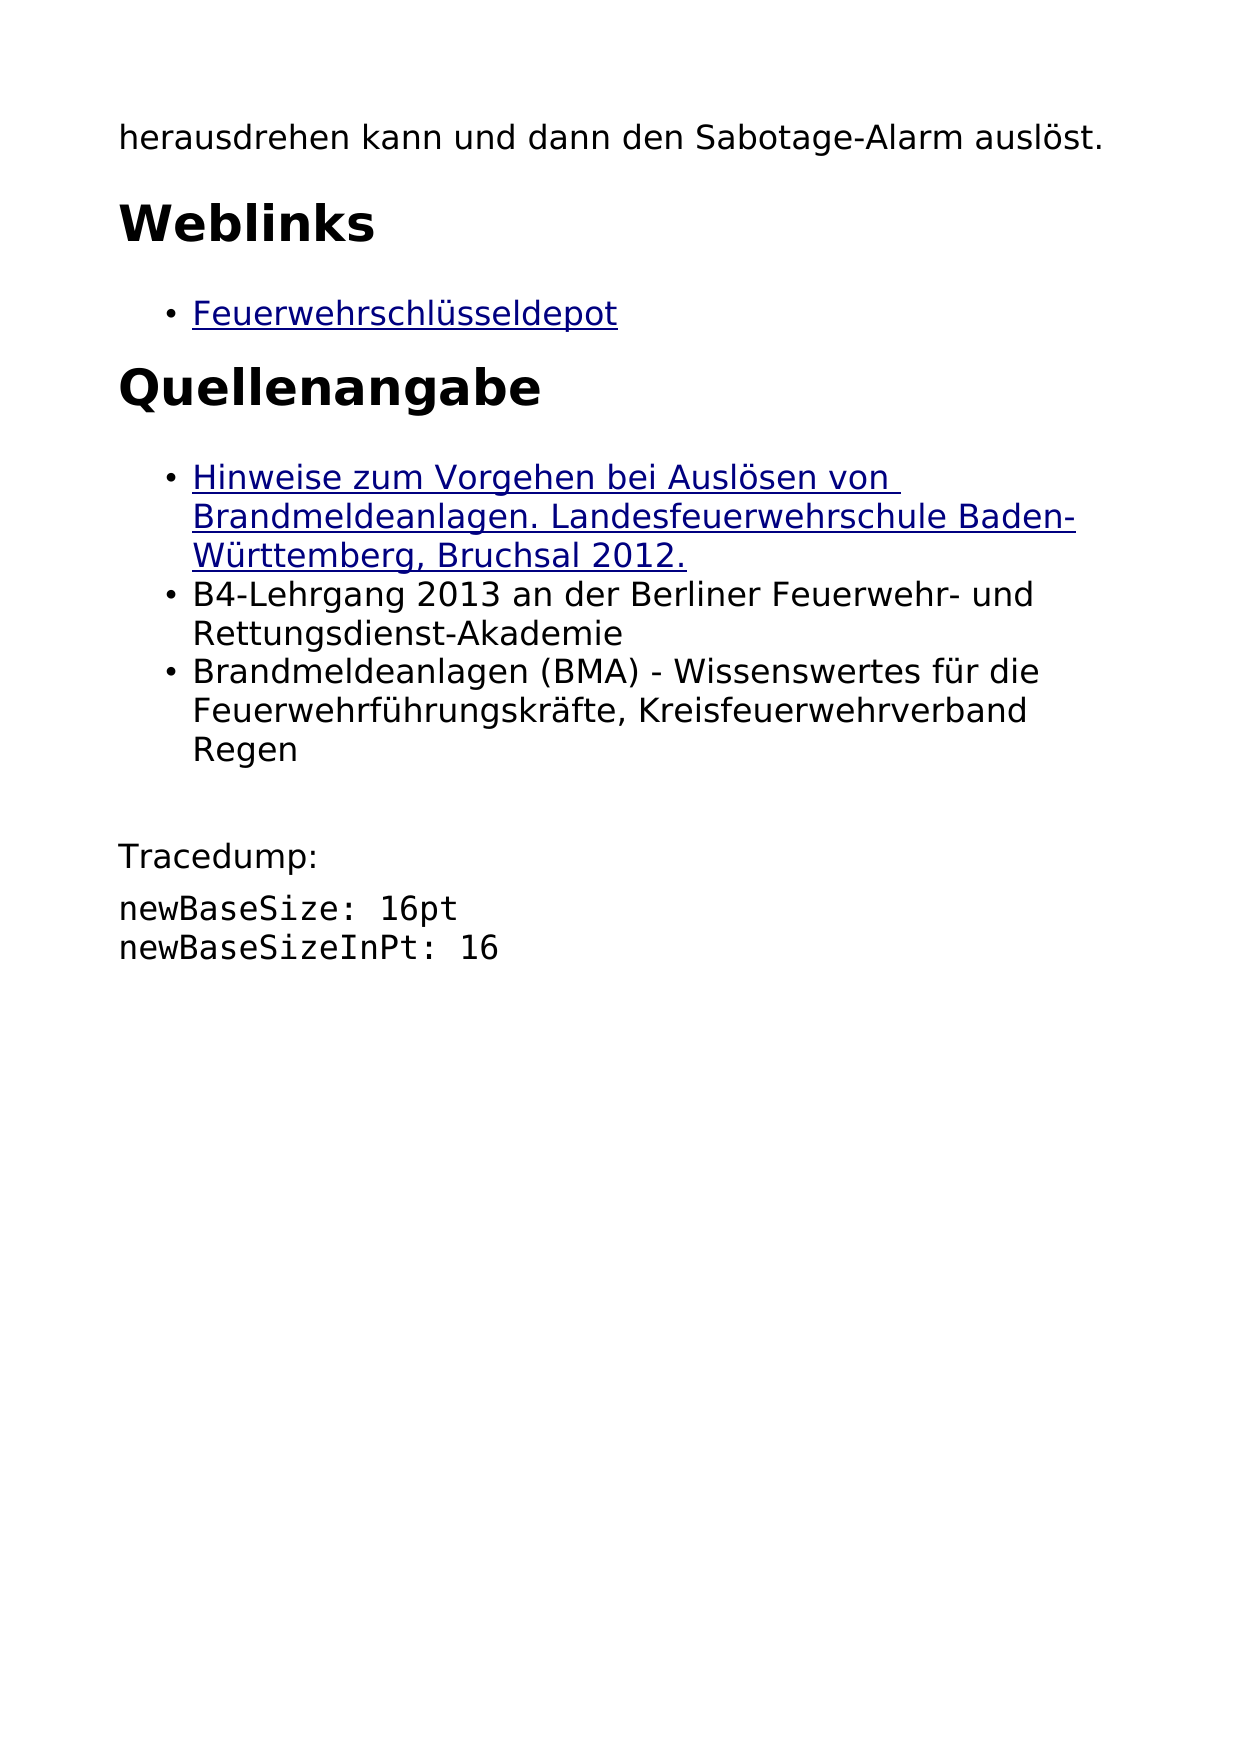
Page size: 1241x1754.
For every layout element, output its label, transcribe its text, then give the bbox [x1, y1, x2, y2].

text herausdrehen kann und dann den Sabotage-Alarm auslöst. [118, 118, 1122, 157]
list Brandmeldeanlagen (BMA) - Wissenswertes für die Feuerwehrführungskräfte, Kreisfeuerwehrverband Regen [177, 653, 1122, 769]
list Hinweise zum Vorgehen bei Auslösen von Brandmeldeanlagen. Landesfeuerwehrschule Baden-Württemberg, Bruchsal 2012. [177, 459, 1122, 575]
subtitle Quellenangabe [118, 358, 1122, 417]
text Tracedump: [118, 799, 1122, 877]
subtitle Weblinks [118, 194, 1122, 253]
list Feuerwehrschlüsseldepot [177, 295, 1122, 333]
list B4-Lehrgang 2013 an der Berliner Feuerwehr- und Rettungsdienst-Akademie [177, 575, 1122, 653]
text newBaseSize: 16pt newBaseSizeInPt: 16 [118, 889, 1122, 967]
